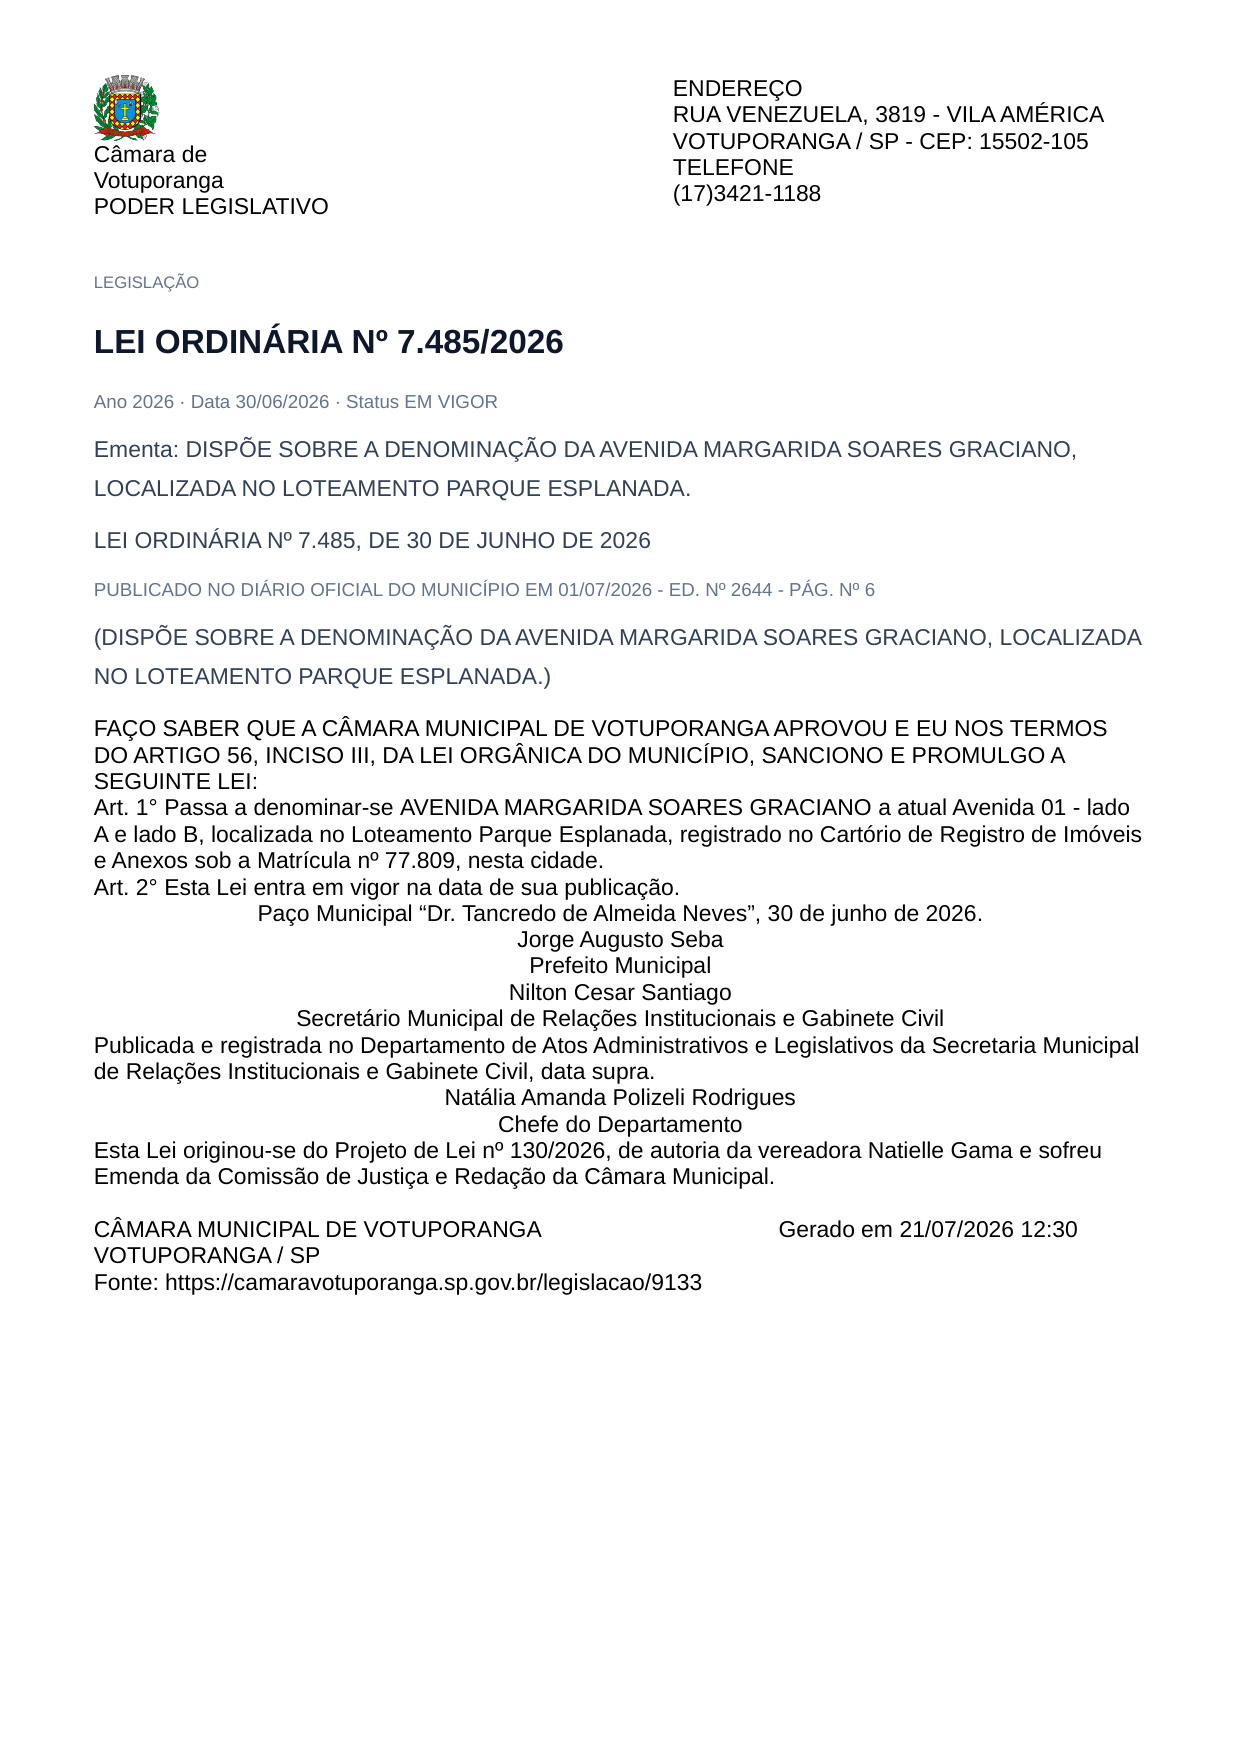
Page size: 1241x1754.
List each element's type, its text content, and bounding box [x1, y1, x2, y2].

text Publicada e registrada no Departamento de Atos Administrativos e Legislativos da Secretaria Municipal de Relações Institucionais e Gabinete Civil, data supra. [94, 1032, 1146, 1084]
text Paço Municipal “Dr. Tancredo de Almeida Neves”, 30 de junho de 2026. [94, 900, 1146, 926]
text Esta Lei originou-se do Projeto de Lei nº 130/2026, de autoria da vereadora Natielle Gama e sofreu Emenda da Comissão de Justiça e Redação da Câmara Municipal. [94, 1137, 1146, 1190]
table_header CÂMARA MUNICIPAL DE VOTUPORANGA VOTUPORANGA / SP Fonte: https://camaravotuporanga.sp.gov.br/legislacao/9133 [94, 1216, 778, 1295]
table_header [94, 220, 1146, 246]
text Art. 2° Esta Lei entra em vigor na data de sua publicação. [94, 873, 1146, 900]
text Ano 2026 · Data 30/06/2026 · Status EM VIGOR [94, 391, 1146, 412]
text Secretário Municipal de Relações Institucionais e Gabinete Civil [94, 1005, 1146, 1032]
text Jorge Augusto Seba [94, 926, 1146, 952]
text (DISPÕE SOBRE A DENOMINAÇÃO DA AVENIDA MARGARIDA SOARES GRACIANO, LOCALIZADA NO LOTEAMENTO PARQUE ESPLANADA.) [94, 624, 1146, 690]
table_header Gerado em 21/07/2026 12:30 [778, 1216, 1146, 1295]
table_header ENDEREÇO RUA VENEZUELA, 3819 - VILA AMÉRICA VOTUPORANGA / SP - CEP: 15502-105 TELEFONE (17)3421-1188 [673, 75, 1146, 220]
text Nilton Cesar Santiago [94, 979, 1146, 1005]
table_header Câmara de Votuporanga PODER LEGISLATIVO [94, 75, 673, 220]
text PUBLICADO NO DIÁRIO OFICIAL DO MUNICÍPIO EM 01/07/2026 - ED. Nº 2644 - PÁG. Nº 6 [94, 579, 1146, 601]
text Art. 1° Passa a denominar-se AVENIDA MARGARIDA SOARES GRACIANO a atual Avenida 01 - lado A e lado B, localizada no Loteamento Parque Esplanada, registrado no Cartório de Registro de Imóveis e Anexos sob a Matrícula nº 77.809, nesta cidade. [94, 794, 1146, 873]
title LEI ORDINÁRIA Nº 7.485/2026 [94, 322, 1146, 360]
picture [93, 75, 160, 141]
text LEGISLAÇÃO [94, 272, 1146, 292]
text Ementa: DISPÕE SOBRE A DENOMINAÇÃO DA AVENIDA MARGARIDA SOARES GRACIANO, LOCALIZADA NO LOTEAMENTO PARQUE ESPLANADA. [94, 436, 1146, 501]
text FAÇO SABER QUE A CÂMARA MUNICIPAL DE VOTUPORANGA APROVOU E EU NOS TERMOS DO ARTIGO 56, INCISO III, DA LEI ORGÂNICA DO MUNICÍPIO, SANCIONO E PROMULGO A SEGUINTE LEI: [94, 715, 1146, 794]
text LEI ORDINÁRIA Nº 7.485, DE 30 DE JUNHO DE 2026 [94, 527, 1146, 553]
text Prefeito Municipal [94, 952, 1146, 979]
text Chefe do Departamento [94, 1111, 1146, 1137]
text Natália Amanda Polizeli Rodrigues [94, 1084, 1146, 1111]
